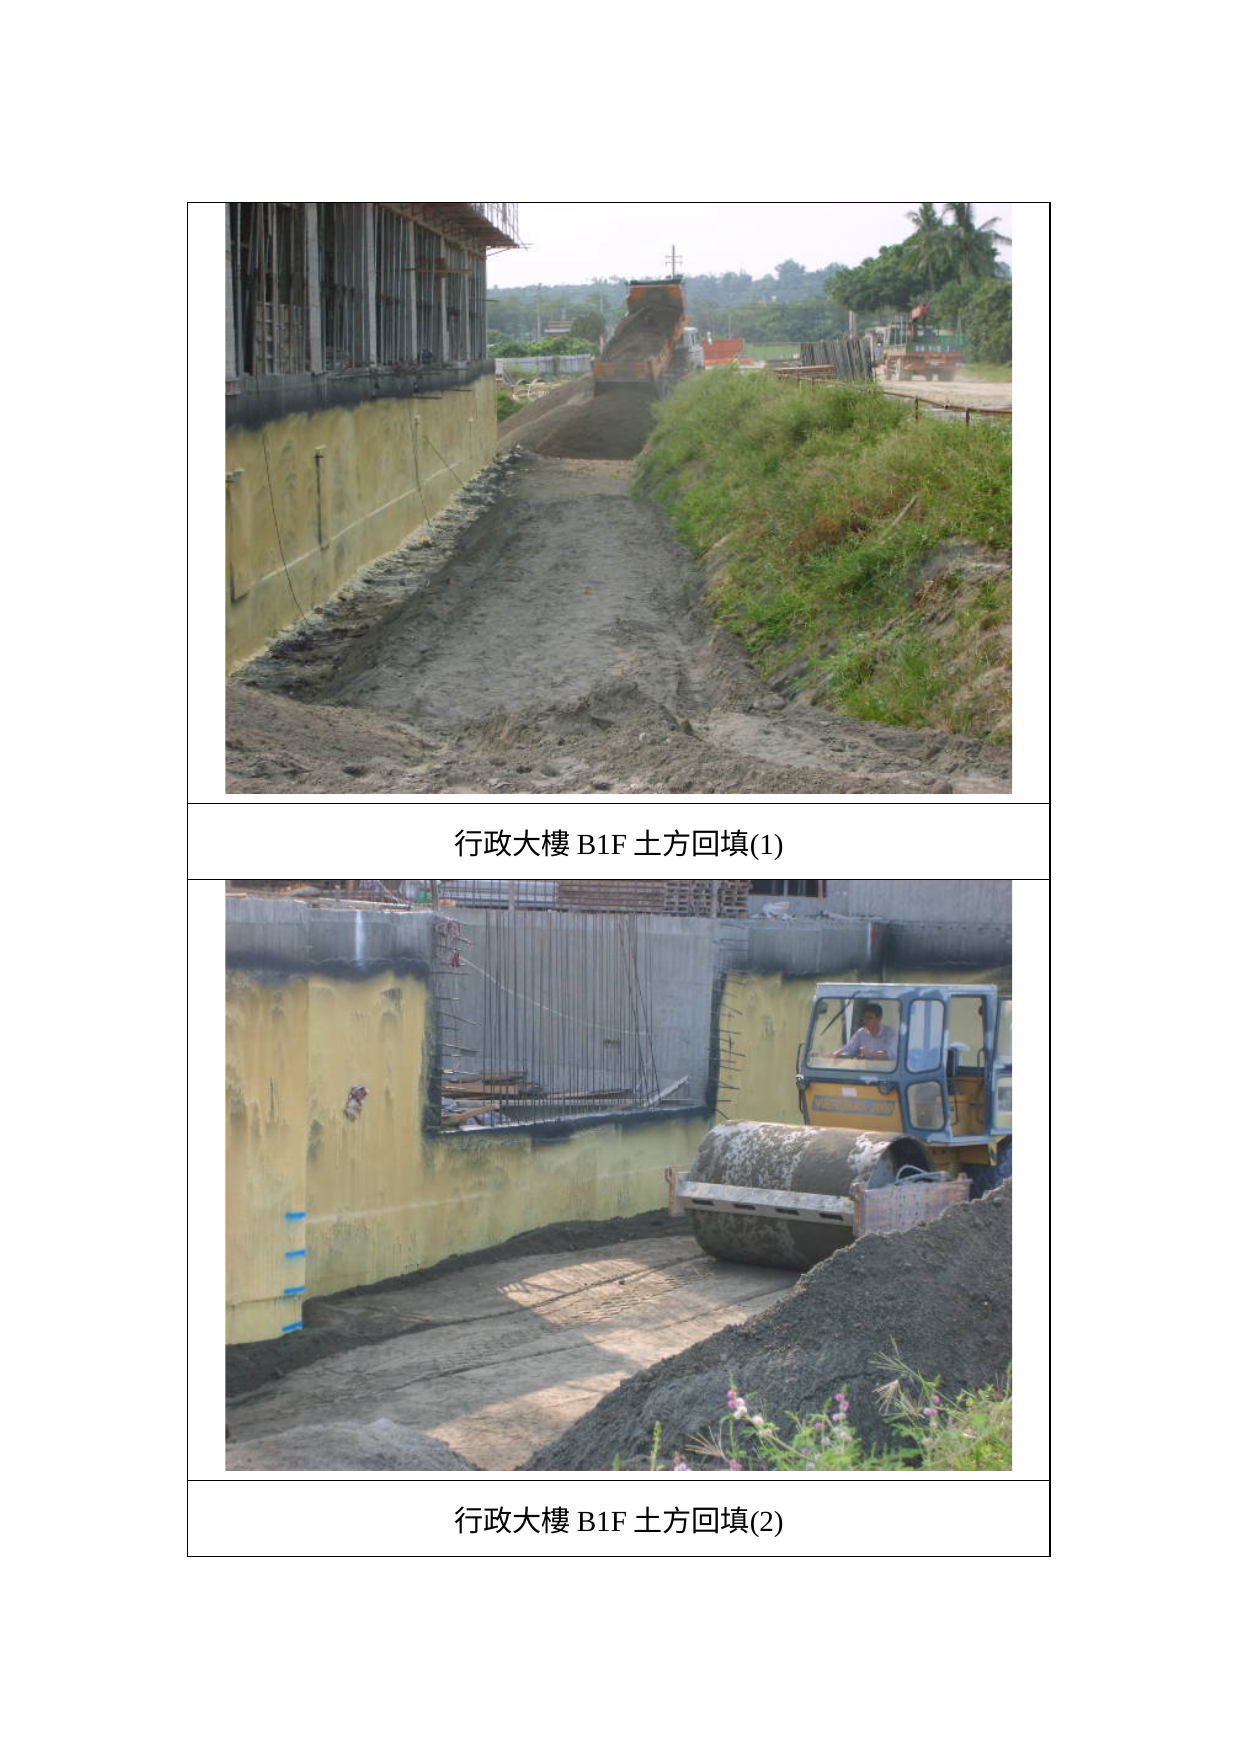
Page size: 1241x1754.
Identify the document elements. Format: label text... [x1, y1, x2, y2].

table_cell 行政大樓B1F土方回填(2) [188, 1481, 1049, 1556]
table_cell 行政大樓B1F土方回填(1) [188, 804, 1049, 879]
picture [225, 880, 1013, 1471]
table_cell [188, 880, 1049, 1480]
picture [225, 203, 1013, 794]
table_header [188, 203, 1049, 803]
